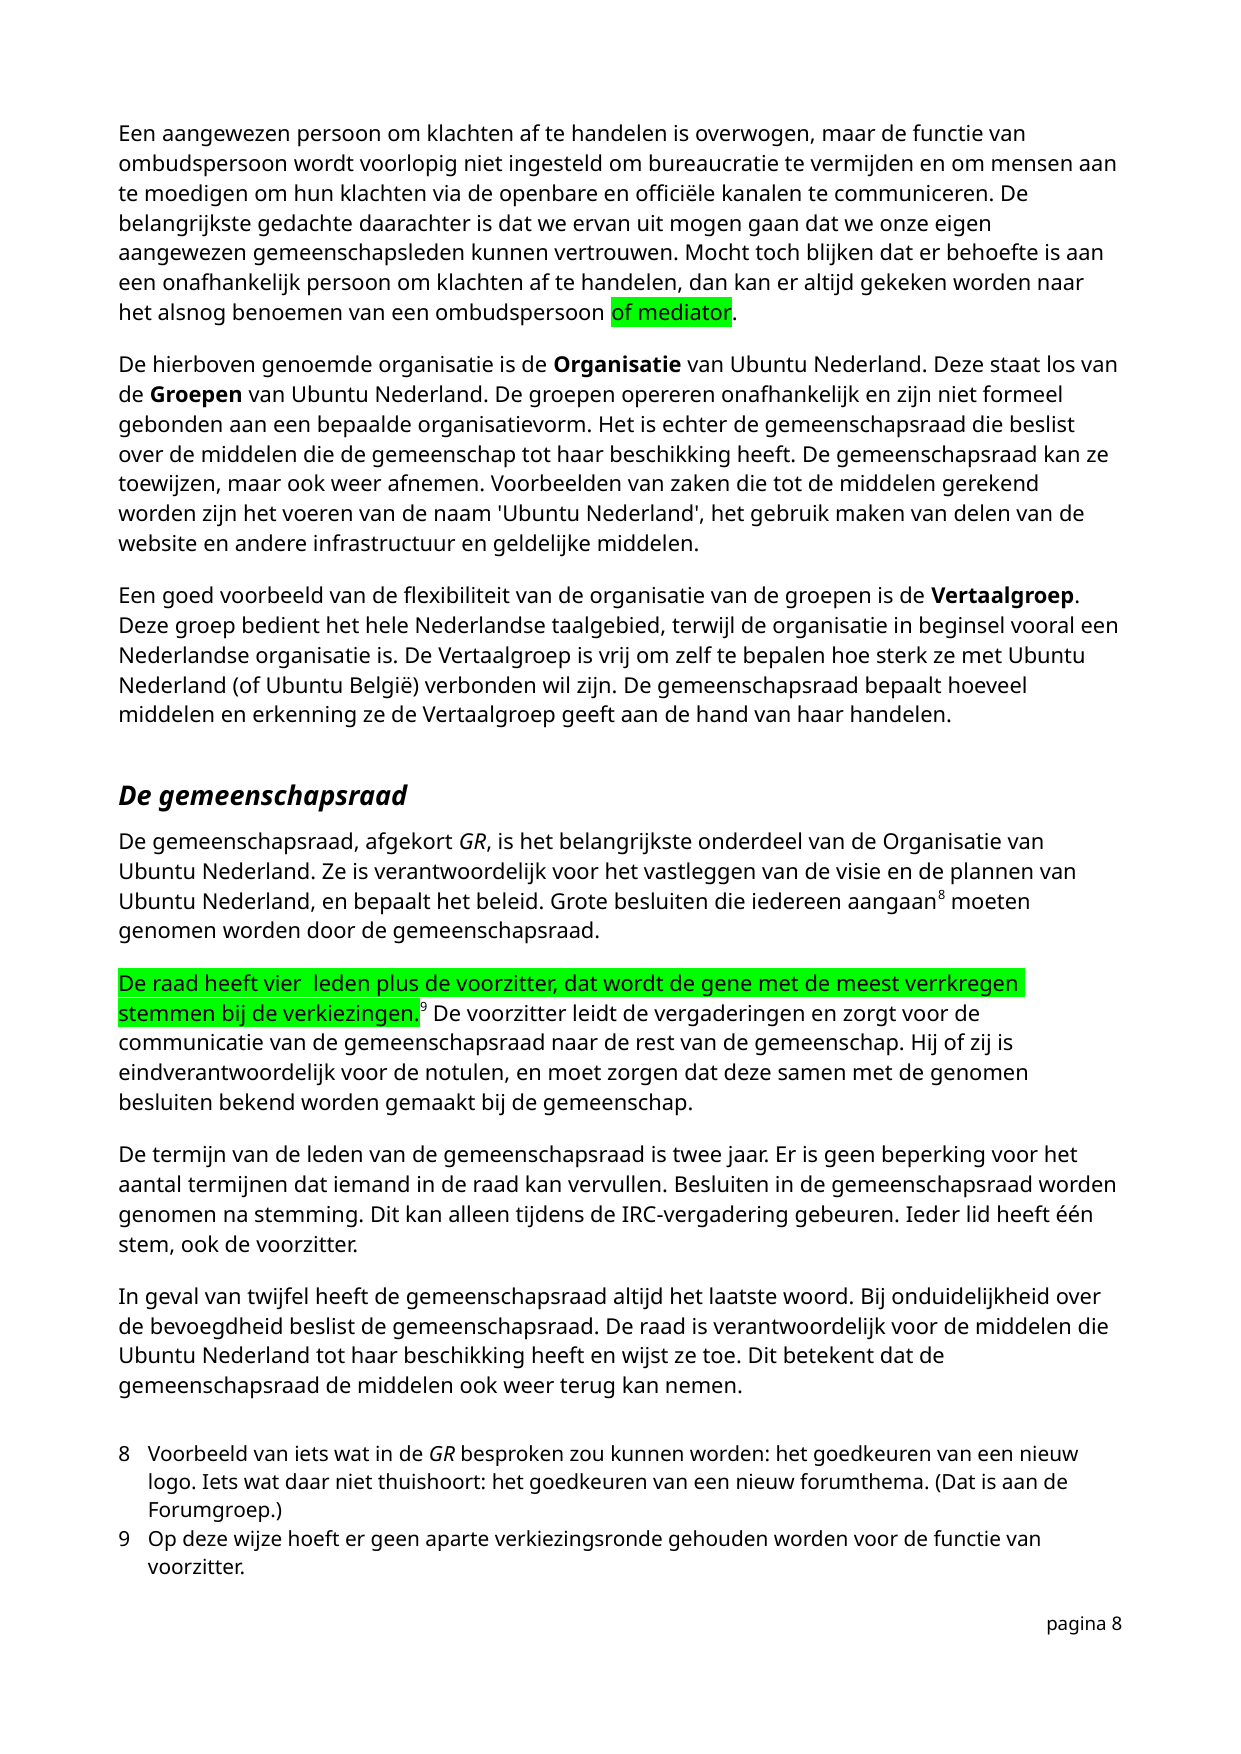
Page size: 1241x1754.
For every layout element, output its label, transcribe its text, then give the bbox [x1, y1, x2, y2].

text De raad heeft vier leden plus de voorzitter, dat wordt de gene met de meest verrkregen stemmen bij de verkiezingen. De voorzitter leidt de vergaderingen en zorgt voor de communicatie van de gemeenschapsraad naar de rest van de gemeenschap. Hij of zij is eindverantwoordelijk voor de notulen, en moet zorgen dat deze samen met de genomen besluiten bekend worden gemaakt bij de gemeenschap. [118, 968, 1122, 1117]
text Op deze wijze hoeft er geen aparte verkiezingsronde gehouden worden voor de functie van voorzitter. [118, 1524, 1122, 1581]
text Een goed voorbeeld van de flexibiliteit van de organisatie van de groepen is de Vertaalgroep. Deze groep bedient het hele Nederlandse taalgebied, terwijl de organisatie in beginsel vooral een Nederlandse organisatie is. De Vertaalgroep is vrij om zelf te bepalen hoe sterk ze met Ubuntu Nederland (of Ubuntu België) verbonden wil zijn. De gemeenschapsraad bepaalt hoeveel middelen en erkenning ze de Vertaalgroep geeft aan de hand van haar handelen. [118, 580, 1122, 729]
text Voorbeeld van iets wat in de GR besproken zou kunnen worden: het goedkeuren van een nieuw logo. Iets wat daar niet thuishoort: het goedkeuren van een nieuw forumthema. (Dat is aan de Forumgroep.) [118, 1439, 1122, 1524]
text De hierboven genoemde organisatie is de Organisatie van Ubuntu Nederland. Deze staat los van de Groepen van Ubuntu Nederland. De groepen opereren onafhankelijk en zijn niet formeel gebonden aan een bepaalde organisatievorm. Het is echter de gemeenschapsraad die beslist over de middelen die de gemeenschap tot haar beschikking heeft. De gemeenschapsraad kan ze toewijzen, maar ook weer afnemen. Voorbeelden van zaken die tot de middelen gerekend worden zijn het voeren van de naam 'Ubuntu Nederland', het gebruik maken van delen van de website en andere infrastructuur en geldelijke middelen. [118, 349, 1122, 558]
text In geval van twijfel heeft de gemeenschapsraad altijd het laatste woord. Bij onduidelijkheid over de bevoegdheid beslist de gemeenschapsraad. De raad is verantwoordelijk voor de middelen die Ubuntu Nederland tot haar beschikking heeft en wijst ze toe. Dit betekent dat de gemeenschapsraad de middelen ook weer terug kan nemen. [118, 1281, 1122, 1400]
text De gemeenschapsraad, afgekort GR, is het belangrijkste onderdeel van de Organisatie van Ubuntu Nederland. Ze is verantwoordelijk voor het vastleggen van de visie en de plannen van Ubuntu Nederland, en bepaalt het beleid. Grote besluiten die iedereen aangaan moeten genomen worden door de gemeenschapsraad. [118, 826, 1122, 945]
text Een aangewezen persoon om klachten af te handelen is overwogen, maar de functie van ombudspersoon wordt voorlopig niet ingesteld om bureaucratie te vermijden en om mensen aan te moedigen om hun klachten via de openbare en officiële kanalen te communiceren. De belangrijkste gedachte daarachter is dat we ervan uit mogen gaan dat we onze eigen aangewezen gemeenschapsleden kunnen vertrouwen. Mocht toch blijken dat er behoefte is aan een onafhankelijk persoon om klachten af te handelen, dan kan er altijd gekeken worden naar het alsnog benoemen van een ombudspersoon of mediator. [118, 118, 1122, 327]
text De termijn van de leden van de gemeenschapsraad is twee jaar. Er is geen beperking voor het aantal termijnen dat iemand in de raad kan vervullen. Besluiten in de gemeenschapsraad worden genomen na stemming. Dit kan alleen tijdens de IRC-vergadering gebeuren. Ieder lid heeft één stem, ook de voorzitter. [118, 1139, 1122, 1258]
subtitle De gemeenschapsraad [118, 777, 1122, 813]
